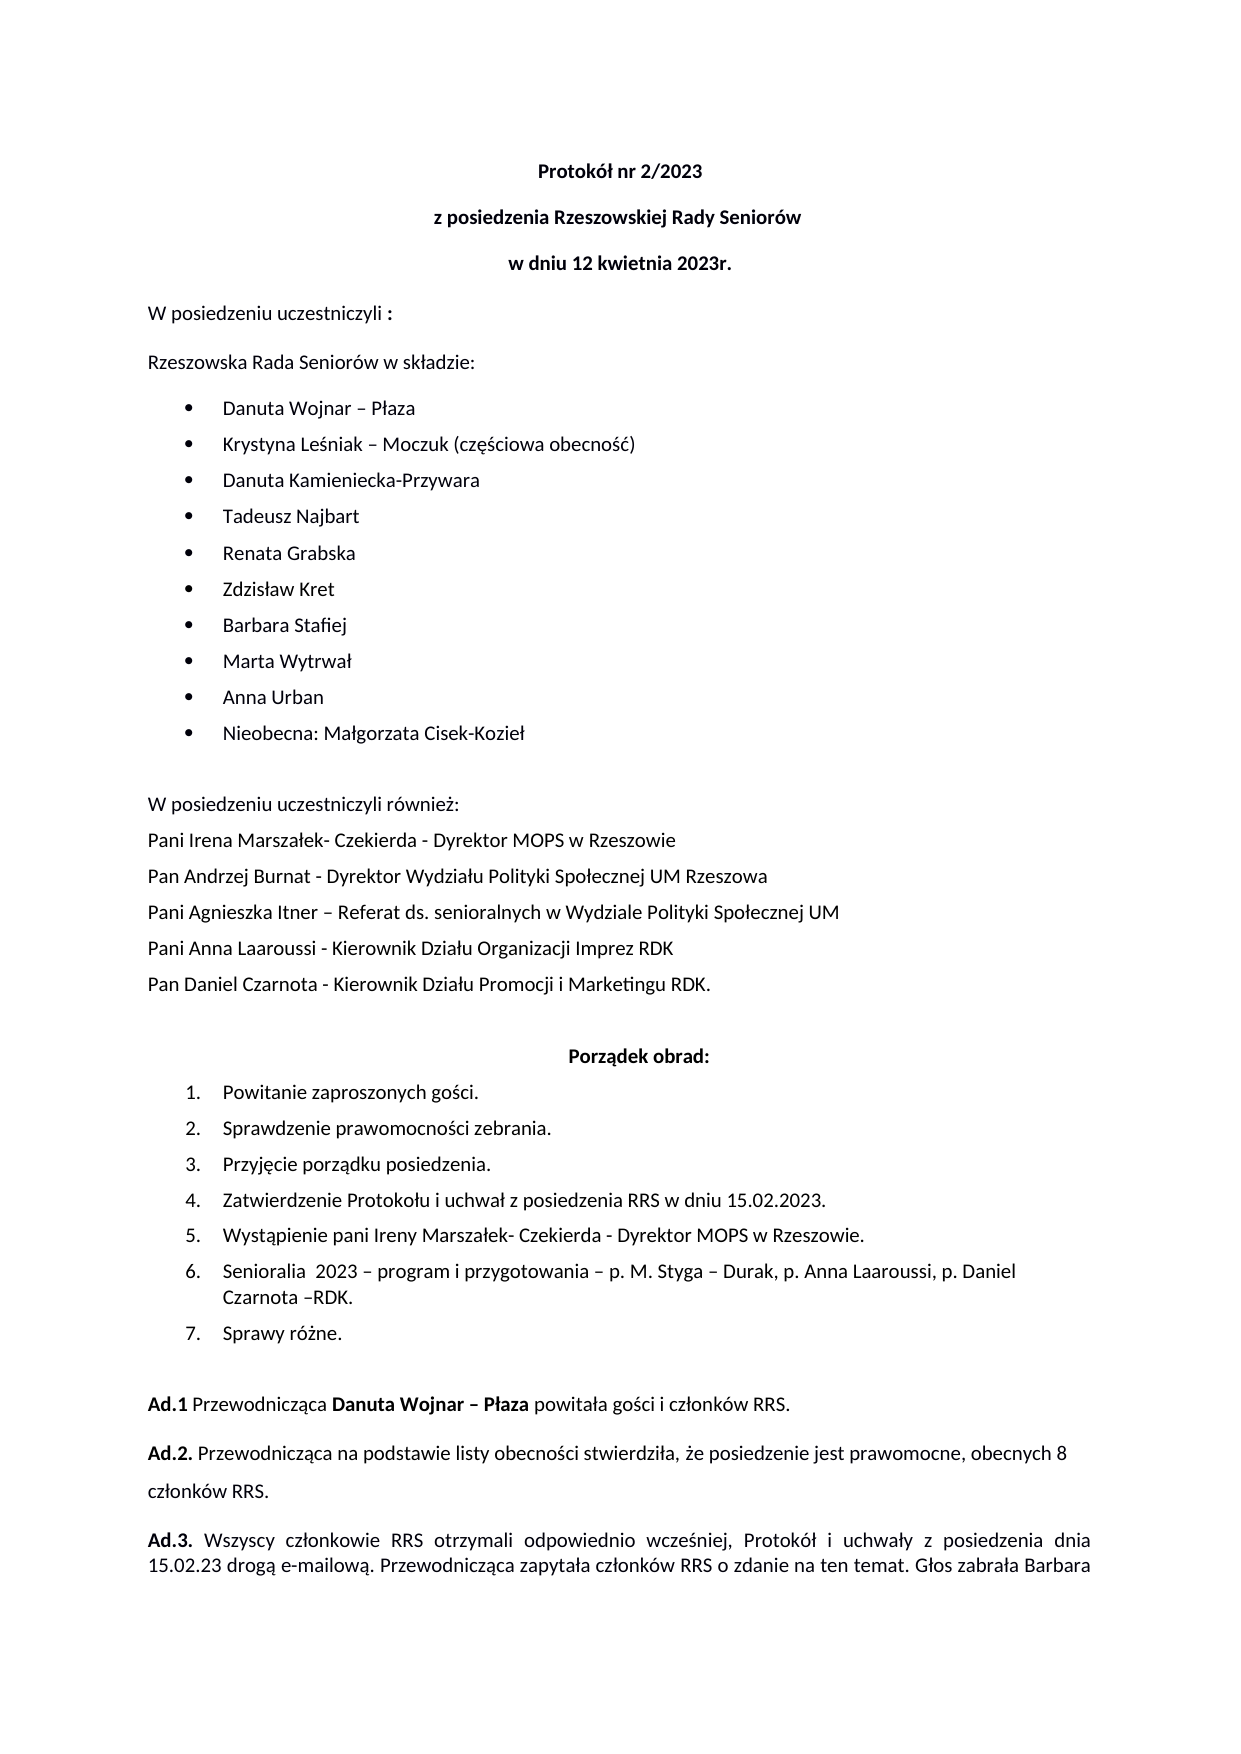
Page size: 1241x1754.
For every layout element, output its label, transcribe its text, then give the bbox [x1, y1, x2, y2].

list Danuta Kamieniecka-Przywara [185, 468, 1093, 493]
text w dniu 12 kwietnia 2023r. [148, 250, 1093, 276]
list Przyjęcie porządku posiedzenia. [185, 1151, 1093, 1176]
text Ad.3. Wszyscy członkowie RRS otrzymali odpowiednio wcześniej, Protokół i uchwały z posiedzenia dnia 15.02.23 drogą e-mailową. Przewodnicząca zapytała członków RRS o zdanie na ten temat. Głos zabrała Barbara [148, 1527, 1093, 1578]
text Pan Daniel Czarnota - Kierownik Działu Promocji i Marketingu RDK. [148, 972, 1093, 997]
list Zatwierdzenie Protokołu i uchwał z posiedzenia RRS w dniu 15.02.2023. [185, 1187, 1093, 1212]
list Wystąpienie pani Ireny Marszałek- Czekierda - Dyrektor MOPS w Rzeszowie. [185, 1223, 1093, 1248]
text Ad.2. Przewodnicząca na podstawie listy obecności stwierdziła, że posiedzenie jest prawomocne, obecnych 8 członków RRS. [148, 1440, 1093, 1504]
list Danuta Wojnar – Płaza [185, 396, 1093, 421]
text Pani Agnieszka Itner – Referat ds. senioralnych w Wydziale Polityki Społecznej UM [148, 899, 1093, 925]
text Pan Andrzej Burnat - Dyrektor Wydziału Polityki Społecznej UM Rzeszowa [148, 863, 1093, 889]
text Ad.1 Przewodnicząca Danuta Wojnar – Płaza powitała gości i członków RRS. [148, 1392, 1093, 1417]
text Pani Anna Laaroussi - Kierownik Działu Organizacji Imprez RDK [148, 936, 1093, 961]
list Anna Urban [185, 684, 1093, 709]
text Protokół nr 2/2023 [148, 158, 1093, 184]
list Tadeusz Najbart [185, 504, 1093, 529]
list Barbara Stafiej [185, 612, 1093, 637]
list Sprawdzenie prawomocności zebrania. [185, 1115, 1093, 1141]
list Sprawy różne. [185, 1320, 1093, 1345]
text W posiedzeniu uczestniczyli : [148, 296, 1093, 325]
text Rzeszowska Rada Seniorów w składzie: [148, 346, 1093, 375]
list Zdzisław Kret [185, 576, 1093, 601]
list Krystyna Leśniak – Moczuk (częściowa obecność) [185, 432, 1093, 457]
text Pani Irena Marszałek- Czekierda - Dyrektor MOPS w Rzeszowie [148, 827, 1093, 853]
text z posiedzenia Rzeszowskiej Rady Seniorów [148, 204, 1093, 230]
list Powitanie zaproszonych gości. [185, 1079, 1093, 1105]
list Senioralia 2023 – program i przygotowania – p. M. Styga – Durak, p. Anna Laaroussi, p. Daniel Czarnota –RDK. [185, 1258, 1093, 1309]
list Marta Wytrwał [185, 648, 1093, 673]
text Porządek obrad: [185, 1043, 1093, 1069]
text W posiedzeniu uczestniczyli również: [148, 791, 1093, 817]
list Renata Grabska [185, 540, 1093, 565]
list Nieobecna: Małgorzata Cisek-Kozieł [185, 720, 1093, 745]
